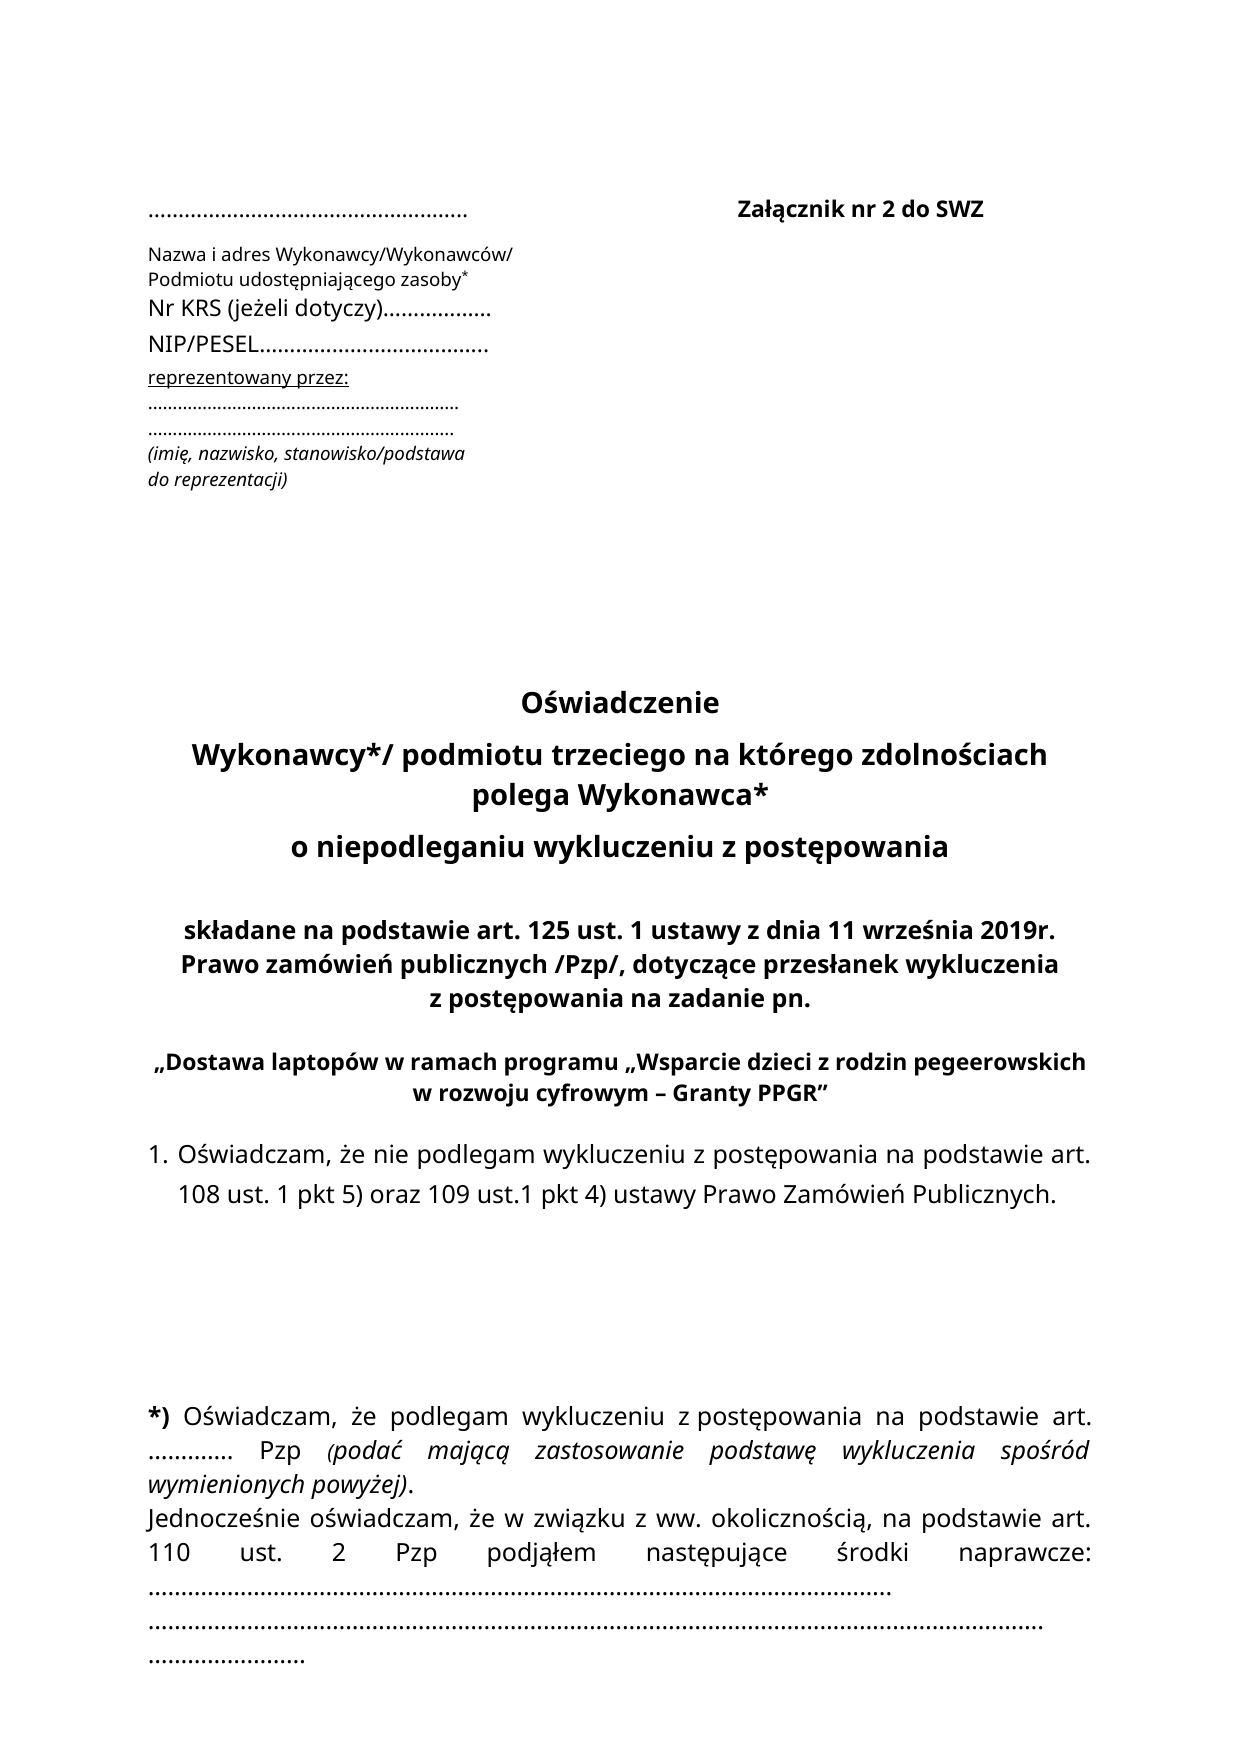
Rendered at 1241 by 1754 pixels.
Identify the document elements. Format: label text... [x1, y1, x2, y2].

text reprezentowany przez: [148, 364, 1093, 389]
text …………………………………………….. Załącznik nr 2 do SWZ [148, 193, 1093, 224]
text składane na podstawie art. 125 ust. 1 ustawy z dnia 11 września 2019r. Prawo zamówień publicznych /Pzp/, dotyczące przesłanek wykluczenia z postępowania na zadanie pn. [148, 913, 1093, 1015]
text …………………………………………………………………………………………………………….. [148, 389, 472, 441]
text *) Oświadczam, że podlegam wykluczeniu z postępowania na podstawie art. …………. Pzp (podać mającą zastosowanie podstawę wykluczenia spośród wymienionych powyżej). [148, 1398, 1093, 1501]
text NIP/PESEL……………………………….. [148, 328, 1093, 359]
text Oświadczenie [148, 682, 1093, 722]
text o niepodleganiu wykluczeniu z postępowania [148, 826, 1093, 866]
text (imię, nazwisko, stanowisko/podstawa do reprezentacji) [148, 441, 472, 492]
text Podmiotu udostępniającego zasoby* [148, 267, 1093, 292]
text „Dostawa laptopów w ramach programu „Wsparcie dzieci z rodzin pegeerowskich w rozwoju cyfrowym – Granty PPGR” [148, 1046, 1093, 1109]
text Wykonawcy*/ podmiotu trzeciego na którego zdolnościach polega Wykonawca* [148, 734, 1093, 814]
text Jednocześnie oświadczam, że w związku z ww. okolicznością, na podstawie art. 110 ust. 2 Pzp podjąłem następujące środki naprawcze: …………………………………………………………………………………………………..…………………………………………………………………………………………………..…………….…….…………………… [148, 1501, 1093, 1671]
text Nazwa i adres Wykonawcy/Wykonawców/ [148, 241, 1093, 267]
list Oświadczam, że nie podlegam wykluczeniu z postępowania na podstawie art. 108 ust. 1 pkt 5) oraz 109 ust.1 pkt 4) ustawy Prawo Zamówień Publicznych. [148, 1137, 1093, 1210]
text Nr KRS (jeżeli dotyczy)……………… [148, 292, 1093, 323]
